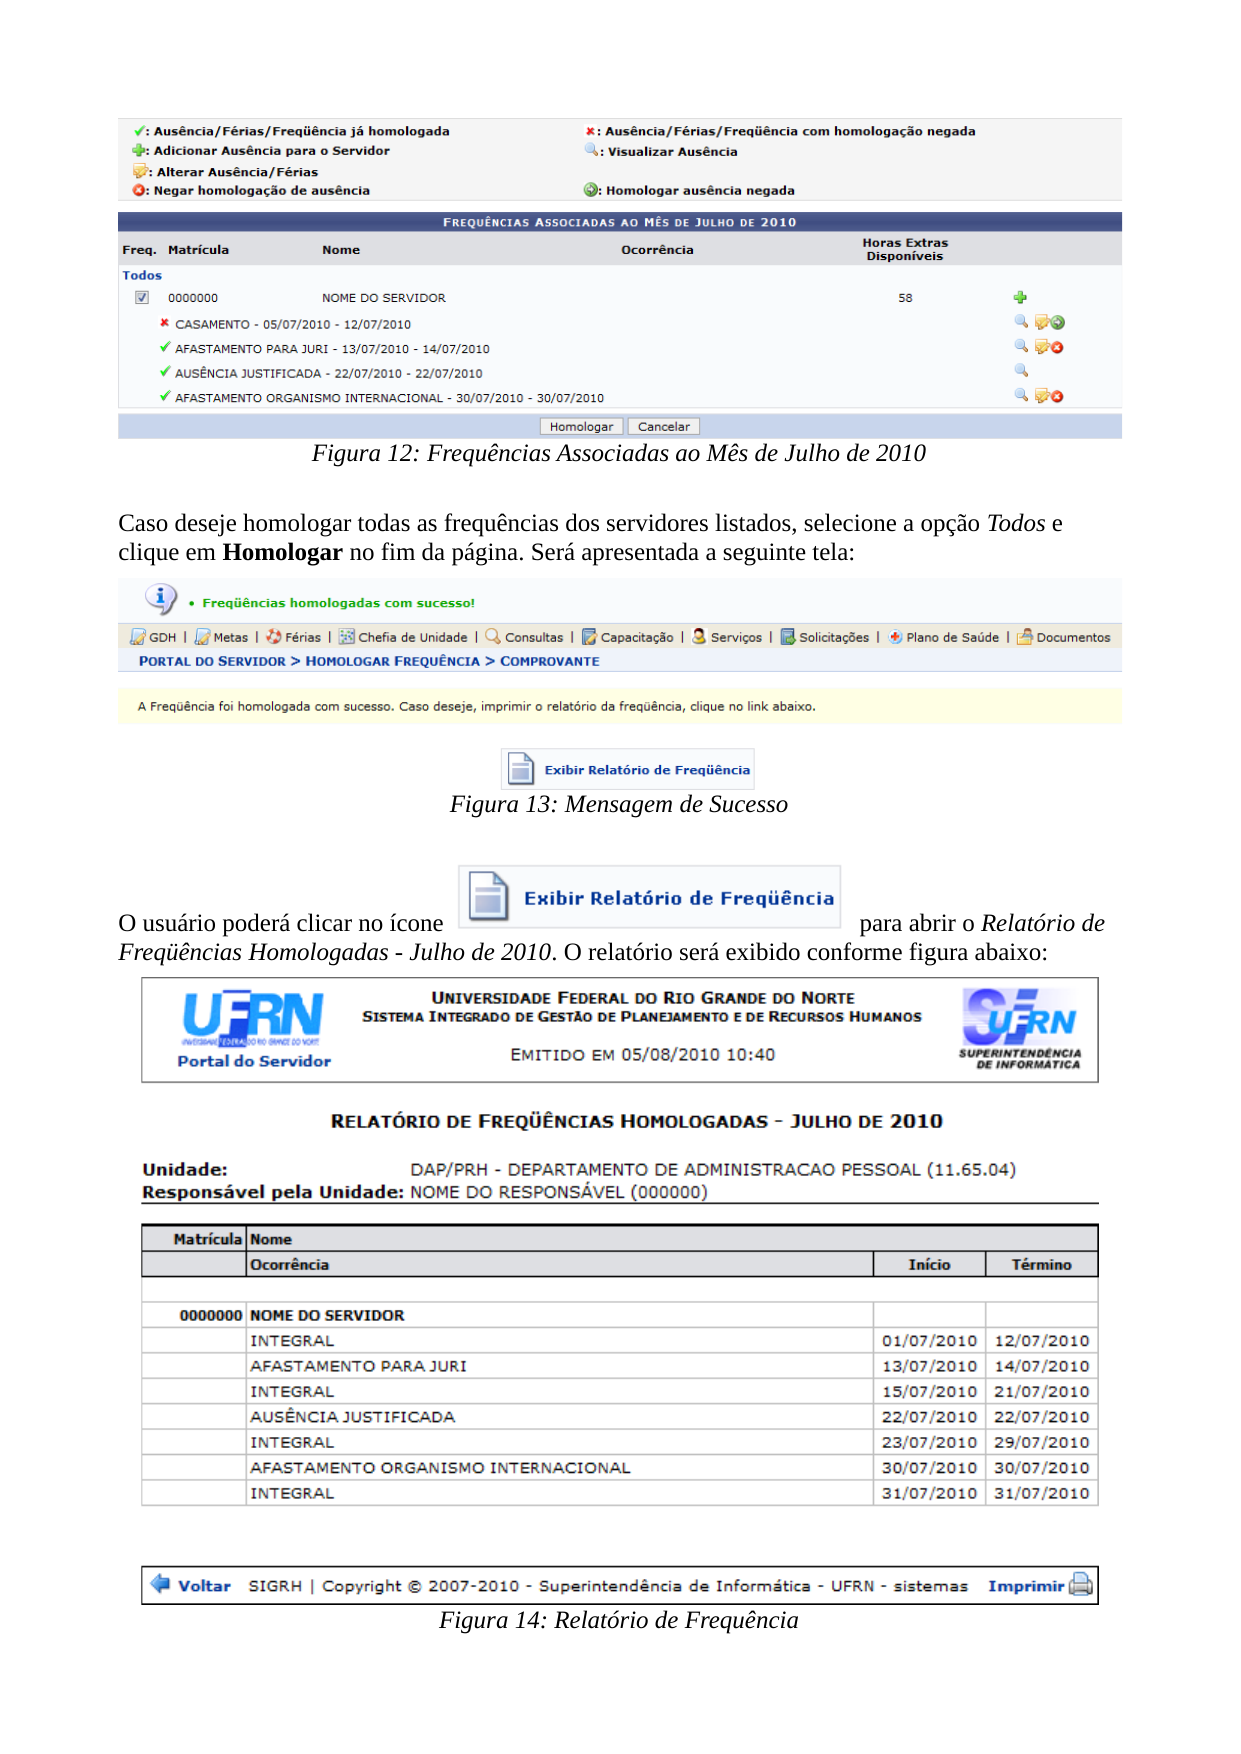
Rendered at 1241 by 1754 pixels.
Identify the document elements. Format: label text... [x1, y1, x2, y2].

picture [141, 977, 1099, 1605]
text O usuário poderá clicar no ícone para abrir o Relatório de Freqüências Homologadas - Julho de 2010. O relatório será exibido conforme figura abaixo: [118, 859, 1122, 965]
text Caso deseje homologar todas as frequências dos servidores listados, selecione a opção Todos e clique em Homologar no fim da página. Será apresentada a seguinte tela: [118, 508, 1122, 566]
picture [450, 859, 853, 932]
text Figura 12: Frequências Associadas ao Mês de Julho de 2010 [118, 439, 1122, 467]
text Figura 13: Mensagem de Sucesso [118, 790, 1122, 818]
picture [118, 578, 1123, 790]
picture [118, 118, 1123, 439]
text Figura 14: Relatório de Frequência [120, 990, 1120, 1633]
